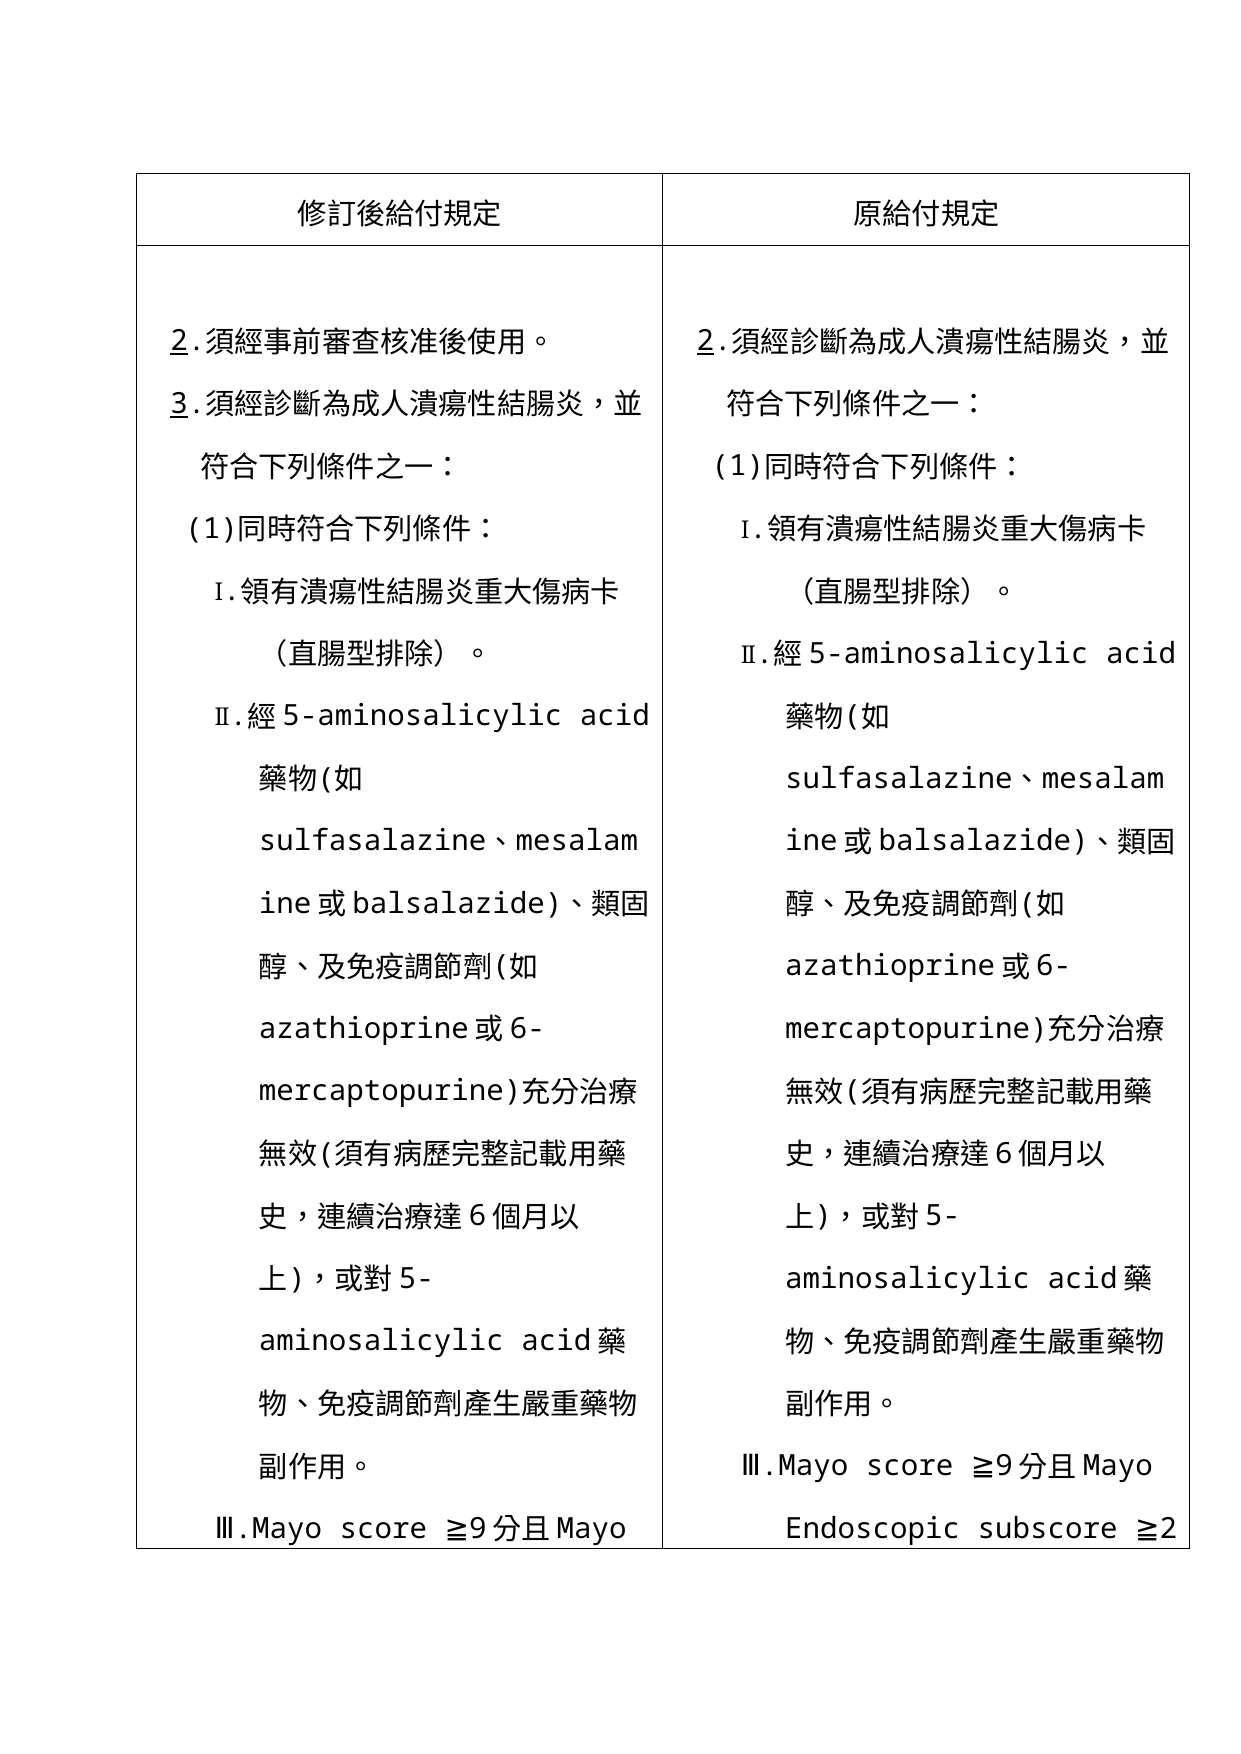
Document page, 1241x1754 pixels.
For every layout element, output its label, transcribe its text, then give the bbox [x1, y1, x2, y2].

table_cell 2.須經事前審查核准後使用。 3.須經診斷為成人潰瘍性結腸炎，並符合下列條件之一： (1)同時符合下列條件： Ⅰ.領有潰瘍性結腸炎重大傷病卡（直腸型排除）。 Ⅱ.經5-aminosalicylic acid藥物(如sulfasalazine、mesalamine或balsalazide)、類固醇、及免疫調節劑(如azathioprine或6-mercaptopurine)充分治療無效(須有病歷完整記載用藥史，連續治療達6個月以上)，或對5-aminosalicylic acid藥物、免疫調節劑產生嚴重藥物副作用。 Ⅲ.Mayo score ≧9分且Mayo [137, 246, 662, 1548]
table_cell 2.須經診斷為成人潰瘍性結腸炎，並符合下列條件之一： (1)同時符合下列條件： Ⅰ.領有潰瘍性結腸炎重大傷病卡（直腸型排除）。 Ⅱ.經5-aminosalicylic acid藥物(如sulfasalazine、mesalamine或balsalazide)、類固醇、及免疫調節劑(如azathioprine或6-mercaptopurine)充分治療無效(須有病歷完整記載用藥史，連續治療達6個月以上)，或對5-aminosalicylic acid藥物、免疫調節劑產生嚴重藥物副作用。 Ⅲ.Mayo score ≧9分且Mayo Endoscopic subscore ≧2 [663, 246, 1189, 1548]
table_header 原給付規定 [663, 174, 1189, 245]
table_header 修訂後給付規定 [137, 174, 662, 245]
